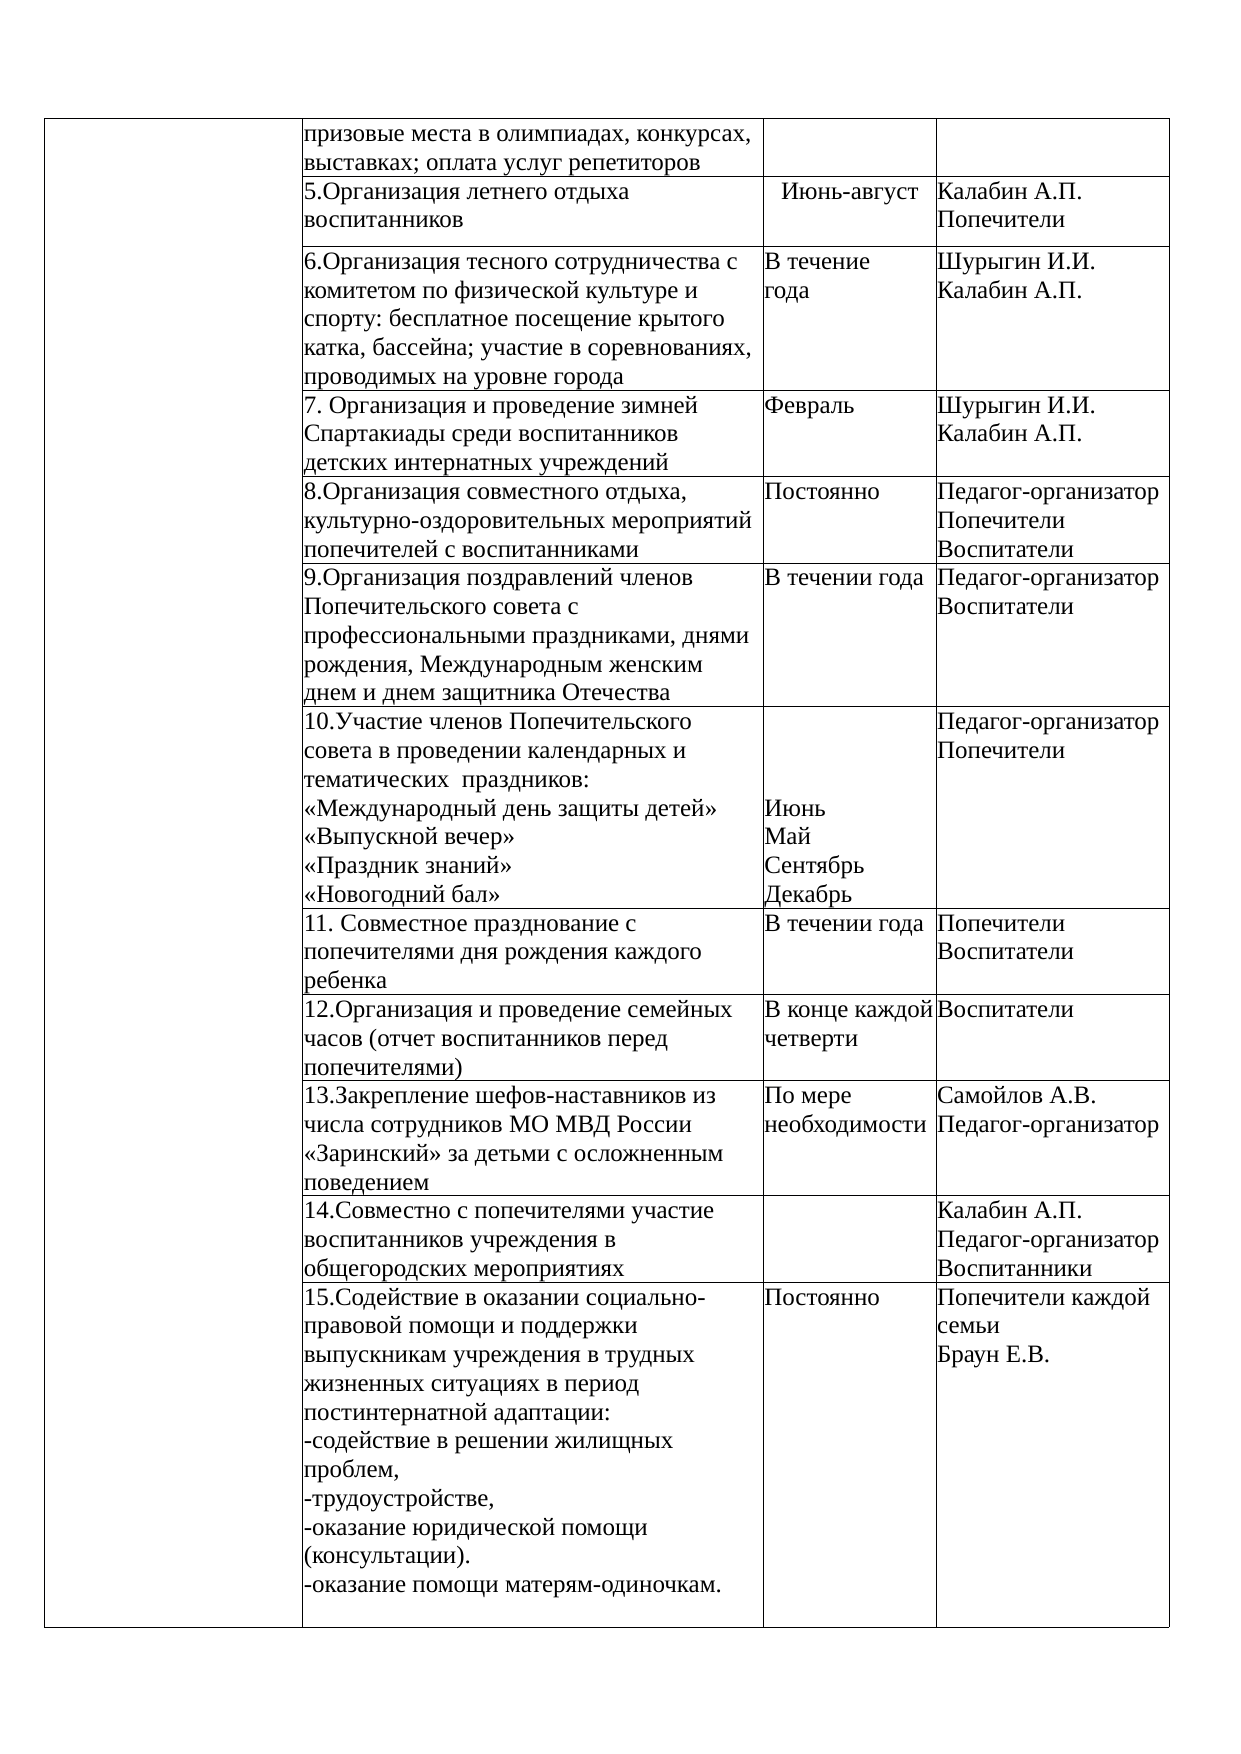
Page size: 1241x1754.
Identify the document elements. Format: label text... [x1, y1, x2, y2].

table_cell Педагог-организатор Попечители [937, 707, 1169, 908]
table_cell [764, 119, 936, 176]
table_cell [764, 1196, 936, 1282]
table_cell [937, 119, 1169, 176]
table_cell [45, 119, 302, 1627]
table_cell В конце каждой четверти [764, 995, 936, 1080]
table_cell 7. Организация и проведение зимней Спартакиады среди воспитанников детских интернатных учреждений [303, 391, 763, 476]
table_cell По мере необходимости [764, 1081, 936, 1195]
table_cell В течение года [764, 247, 936, 390]
table_cell 12.Организация и проведение семейных часов (отчет воспитанников перед попечителями) [303, 995, 763, 1080]
table_cell Калабин А.П. Педагог-организатор Воспитанники [937, 1196, 1169, 1282]
table_cell 9.Организация поздравлений членов Попечительского совета с профессиональными праздниками, днями рождения, Международным женским днем и днем защитника Отечества [303, 564, 763, 706]
table_cell Шурыгин И.И. Калабин А.П. [937, 391, 1169, 476]
table_cell Попечители каждой семьи Браун Е.В. [937, 1283, 1169, 1627]
table_cell 5.Организация летнего отдыха воспитанников [303, 177, 763, 246]
table_cell Июнь Май Сентябрь Декабрь [764, 707, 936, 908]
table_cell 11. Совместное празднование с попечителями дня рождения каждого ребенка [303, 909, 763, 994]
table_cell 10.Участие членов Попечительского совета в проведении календарных и тематических праздников: «Международный день защиты детей» «Выпускной вечер» «Праздник знаний» «Новогодний бал» [303, 707, 763, 908]
table_cell Шурыгин И.И. Калабин А.П. [937, 247, 1169, 390]
table_cell Постоянно [764, 1283, 936, 1627]
table_cell Воспитатели [937, 995, 1169, 1080]
table_cell Постоянно [764, 477, 936, 562]
table_cell В течении года [764, 909, 936, 994]
table_cell 8.Организация совместного отдыха, культурно-оздоровительных мероприятий попечителей с воспитанниками [303, 477, 763, 562]
table_cell 15.Содействие в оказании социально-правовой помощи и поддержки выпускникам учреждения в трудных жизненных ситуациях в период постинтернатной адаптации: -содействие в решении жилищных проблем, -трудоустройстве, -оказание юридической помощи (консультации). -оказание помощи матерям-одиночкам. [303, 1283, 763, 1627]
table_cell Июнь-август [764, 177, 936, 246]
table_cell Попечители Воспитатели [937, 909, 1169, 994]
table_cell В течении года [764, 564, 936, 706]
table_cell Калабин А.П. Попечители [937, 177, 1169, 246]
table_cell Педагог-организатор Воспитатели [937, 564, 1169, 706]
table_cell 6.Организация тесного сотрудничества с комитетом по физической культуре и спорту: бесплатное посещение крытого катка, бассейна; участие в соревнованиях, проводимых на уровне города [303, 247, 763, 390]
table_cell 13.Закрепление шефов-наставников из числа сотрудников МО МВД России «Заринский» за детьми с осложненным поведением [303, 1081, 763, 1195]
table_cell призовые места в олимпиадах, конкурсах, выставках; оплата услуг репетиторов [303, 119, 763, 176]
table_cell 14.Совместно с попечителями участие воспитанников учреждения в общегородских мероприятиях [303, 1196, 763, 1282]
table_cell Февраль [764, 391, 936, 476]
table_cell Педагог-организатор Попечители Воспитатели [937, 477, 1169, 562]
table_cell Самойлов А.В. Педагог-организатор [937, 1081, 1169, 1195]
